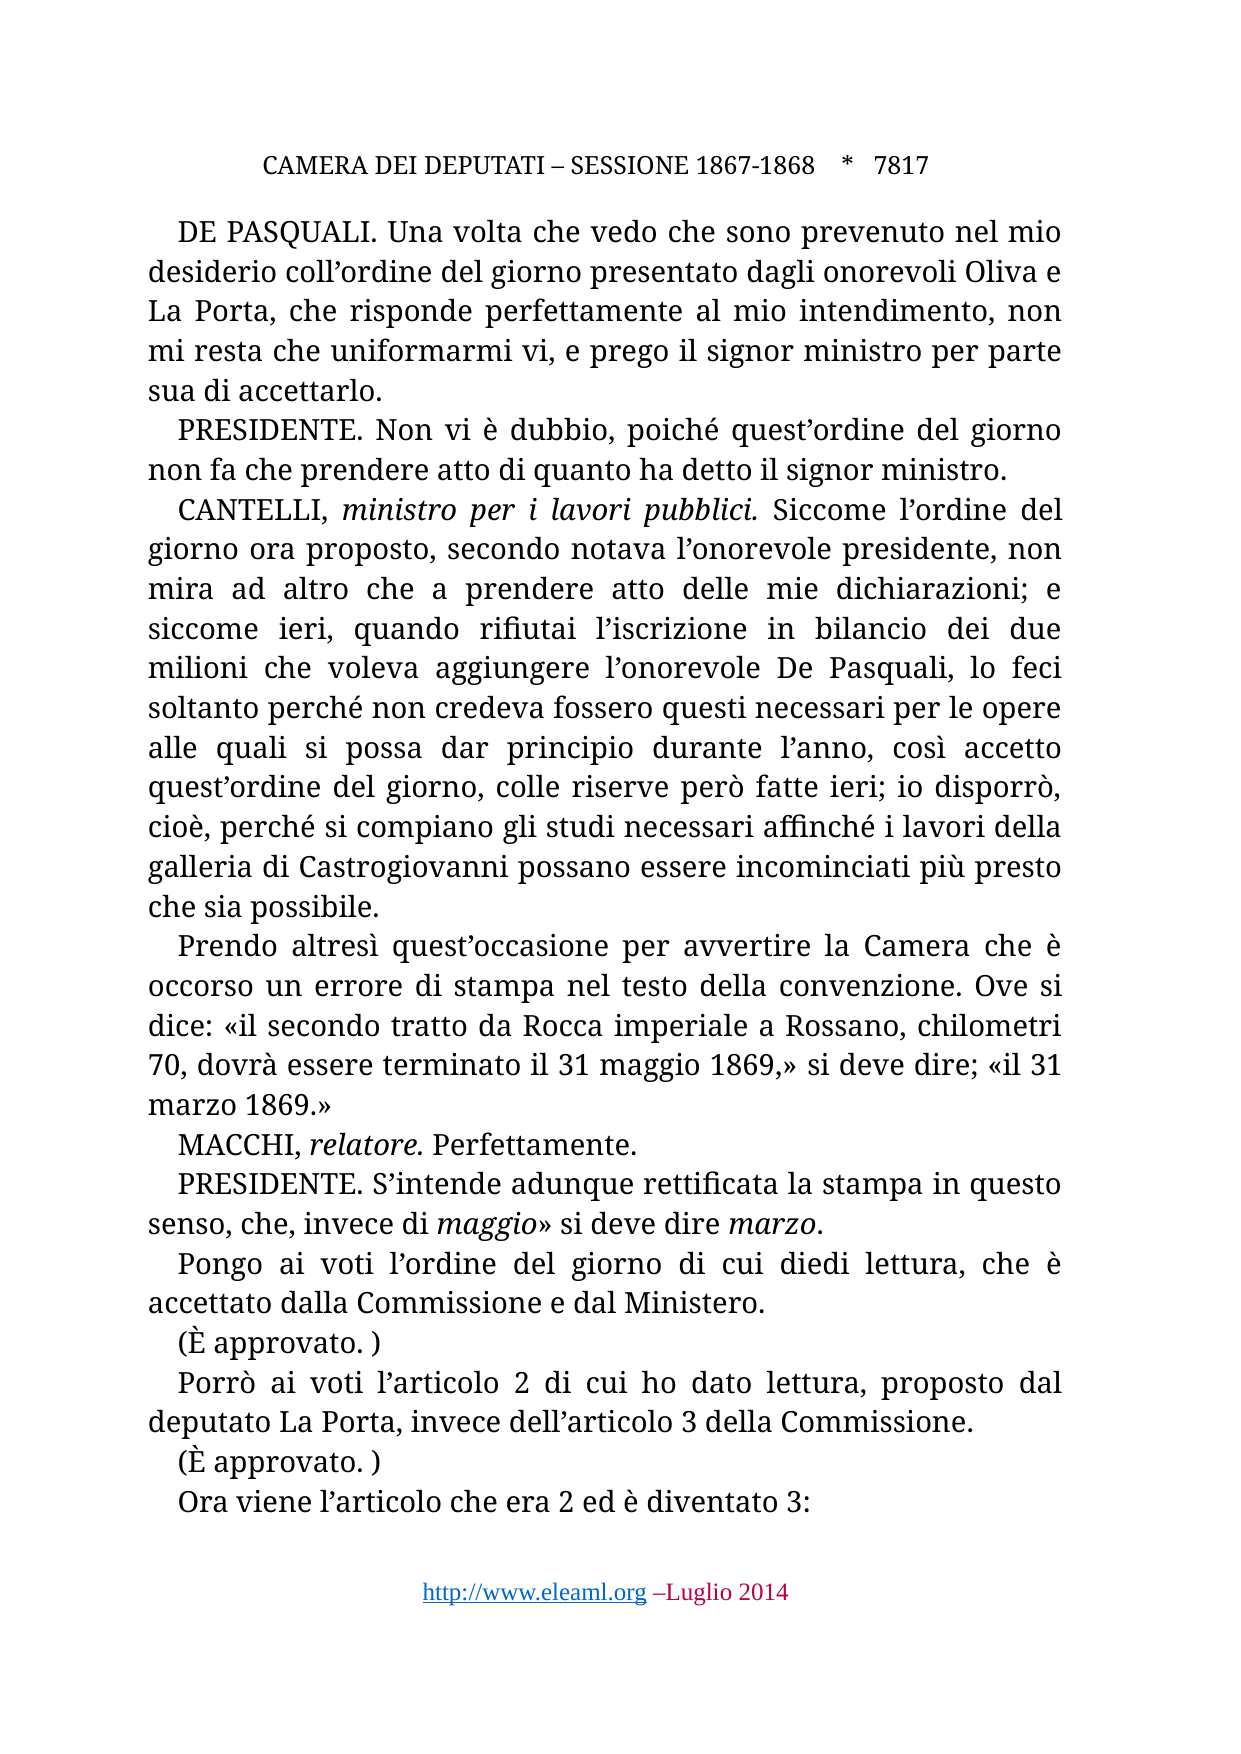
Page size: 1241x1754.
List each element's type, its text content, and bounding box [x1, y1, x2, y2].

text MACCHI, relatore. Perfettamente. [148, 1124, 1063, 1164]
text (È approvato. ) [148, 1322, 1063, 1362]
text CANTELLI, ministro per i lavori pubblici. Siccome l’ordine del giorno ora proposto, secondo notava l’onorevole presidente, non mira ad altro che a prendere atto delle mie dichiarazioni; e siccome ieri, quando rifiutai l’iscrizione in bilancio dei due milioni che voleva aggiungere l’onorevole De Pasquali, lo feci soltanto perché non credeva fossero questi necessari per le opere alle quali si possa dar principio durante l’anno, così accetto quest’ordine del giorno, colle riserve però fatte ieri; io disporrò, cioè, perché si compiano gli studi necessari affinché i lavori della galleria di Castrogiovanni possano essere incominciati più presto che sia possibile. [148, 489, 1063, 926]
text PRESIDENTE. S’intende adunque rettificata la stampa in questo senso, che, invece di maggio» si deve dire marzo. [148, 1164, 1063, 1243]
text PRESIDENTE. Non vi è dubbio, poiché quest’ordine del giorno non fa che prendere atto di quanto ha detto il signor ministro. [148, 409, 1063, 489]
text Prendo altresì quest’occasione per avvertire la Camera che è occorso un errore di stampa nel testo della convenzione. Ove si dice: «il secondo tratto da Rocca imperiale a Rossano, chilometri 70, dovrà essere terminato il 31 maggio 1869,» si deve dire; «il 31 marzo 1869.» [148, 926, 1063, 1124]
text Porrò ai voti l’articolo 2 di cui ho dato lettura, proposto dal deputato La Porta, invece dell’articolo 3 della Commissione. [148, 1362, 1063, 1441]
text DE PASQUALI. Una volta che vedo che sono prevenuto nel mio desiderio coll’ordine del giorno presentato dagli onorevoli Oliva e La Porta, che risponde perfettamente al mio intendimento, non mi resta che uniformarmi vi, e prego il signor ministro per parte sua di accettarlo. [148, 211, 1063, 409]
text Pongo ai voti l’ordine del giorno di cui diedi lettura, che è accettato dalla Commissione e dal Ministero. [148, 1243, 1063, 1322]
text (È approvato. ) [148, 1441, 1063, 1481]
text Ora viene l’articolo che era 2 ed è diventato 3: [148, 1481, 1063, 1521]
